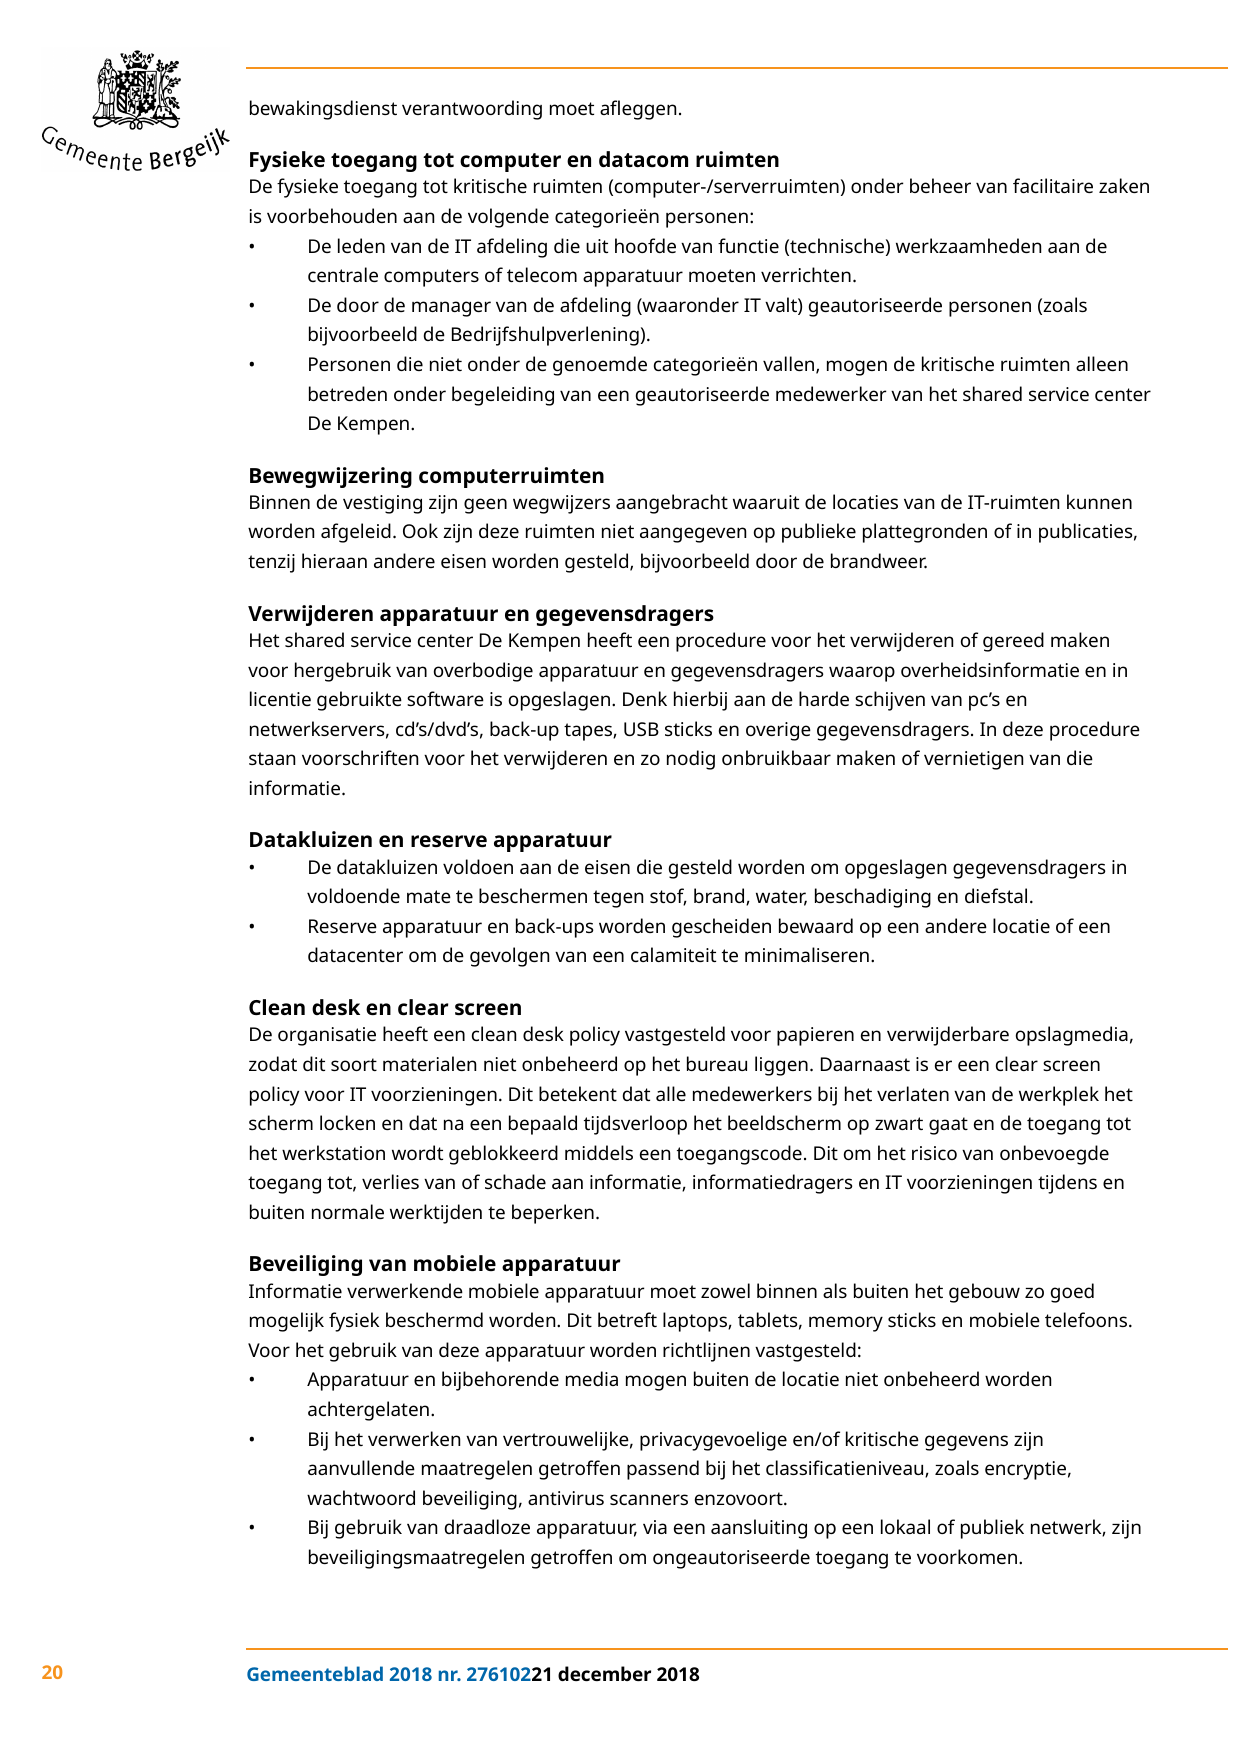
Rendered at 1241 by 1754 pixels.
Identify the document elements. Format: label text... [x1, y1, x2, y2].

list Bij gebruik van draadloze apparatuur, via een aansluiting op een lokaal of publiek netwerk, zijn beveiligingsmaatregelen getroffen om ongeautoriseerde toegang te voorkomen. [248, 1514, 1152, 1570]
list De door de manager van de afdeling (waaronder IT valt) geautoriseerde personen (zoals bijvoorbeeld de Bedrijfshulpverlening). [248, 292, 1152, 347]
text Fysieke toegang tot computer en datacom ruimten [248, 145, 1152, 174]
list Reserve apparatuur en back-ups worden gescheiden bewaard op een andere locatie of een datacenter om de gevolgen van een calamiteit te minimaliseren. [248, 913, 1152, 968]
text Het shared service center De Kempen heeft een procedure voor het verwijderen of gereed maken voor hergebruik van overbodige apparatuur en gegevensdragers waarop overheidsinformatie en in licentie gebruikte software is opgeslagen. Denk hierbij aan de harde schijven van pc’s en netwerkservers, cd’s/dvd’s, back-up tapes, USB sticks en overige gegevensdragers. In deze procedure staan voorschriften voor het verwijderen en zo nodig onbruikbaar maken of vernietigen van die informatie. [248, 627, 1152, 801]
text bewakingsdienst verantwoording moet afleggen. [248, 95, 1152, 121]
text Datakluizen en reserve apparatuur [248, 826, 1152, 854]
text Beveiliging van mobiele apparatuur [248, 1249, 1152, 1278]
text Clean desk en clear screen [248, 993, 1152, 1022]
picture [41, 47, 231, 172]
text Informatie verwerkende mobiele apparatuur moet zowel binnen als buiten het gebouw zo goed mogelijk fysiek beschermd worden. Dit betreft laptops, tablets, memory sticks en mobiele telefoons. Voor het gebruik van deze apparatuur worden richtlijnen vastgesteld: [248, 1278, 1152, 1363]
text Bewegwijzering computerruimten [248, 461, 1152, 489]
text Verwijderen apparatuur en gegevensdragers [248, 599, 1152, 627]
list Apparatuur en bijbehorende media mogen buiten de locatie niet onbeheerd worden achtergelaten. [248, 1367, 1152, 1422]
list De leden van de IT afdeling die uit hoofde van functie (technische) werkzaamheden aan de centrale computers of telecom apparatuur moeten verrichten. [248, 233, 1152, 288]
text Binnen de vestiging zijn geen wegwijzers aangebracht waaruit de locaties van de IT-ruimten kunnen worden afgeleid. Ook zijn deze ruimten niet aangegeven op publieke plattegronden of in publicaties, tenzij hieraan andere eisen worden gesteld, bijvoorbeeld door de brandweer. [248, 489, 1152, 574]
text De organisatie heeft een clean desk policy vastgesteld voor papieren en verwijderbare opslagmedia, zodat dit soort materialen niet onbeheerd op het bureau liggen. Daarnaast is er een clear screen policy voor IT voorzieningen. Dit betekent dat alle medewerkers bij het verlaten van de werkplek het scherm locken en dat na een bepaald tijdsverloop het beeldscherm op zwart gaat en de toegang tot het werkstation wordt geblokkeerd middels een toegangscode. Dit om het risico van onbevoegde toegang tot, verlies van of schade aan informatie, informatiedragers en IT voorzieningen tijdens en buiten normale werktijden te beperken. [248, 1022, 1152, 1225]
list De datakluizen voldoen aan de eisen die gesteld worden om opgeslagen gegevensdragers in voldoende mate te beschermen tegen stof, brand, water, beschadiging en diefstal. [248, 854, 1152, 909]
list Bij het verwerken van vertrouwelijke, privacygevoelige en/of kritische gegevens zijn aanvullende maatregelen getroffen passend bij het classificatieniveau, zoals encryptie, wachtwoord beveiliging, antivirus scanners enzovoort. [248, 1426, 1152, 1511]
list Personen die niet onder de genoemde categorieën vallen, mogen de kritische ruimten alleen betreden onder begeleiding van een geautoriseerde medewerker van het shared service center De Kempen. [248, 351, 1152, 436]
text De fysieke toegang tot kritische ruimten (computer-/serverruimten) onder beheer van facilitaire zaken is voorbehouden aan de volgende categorieën personen: [248, 174, 1152, 229]
